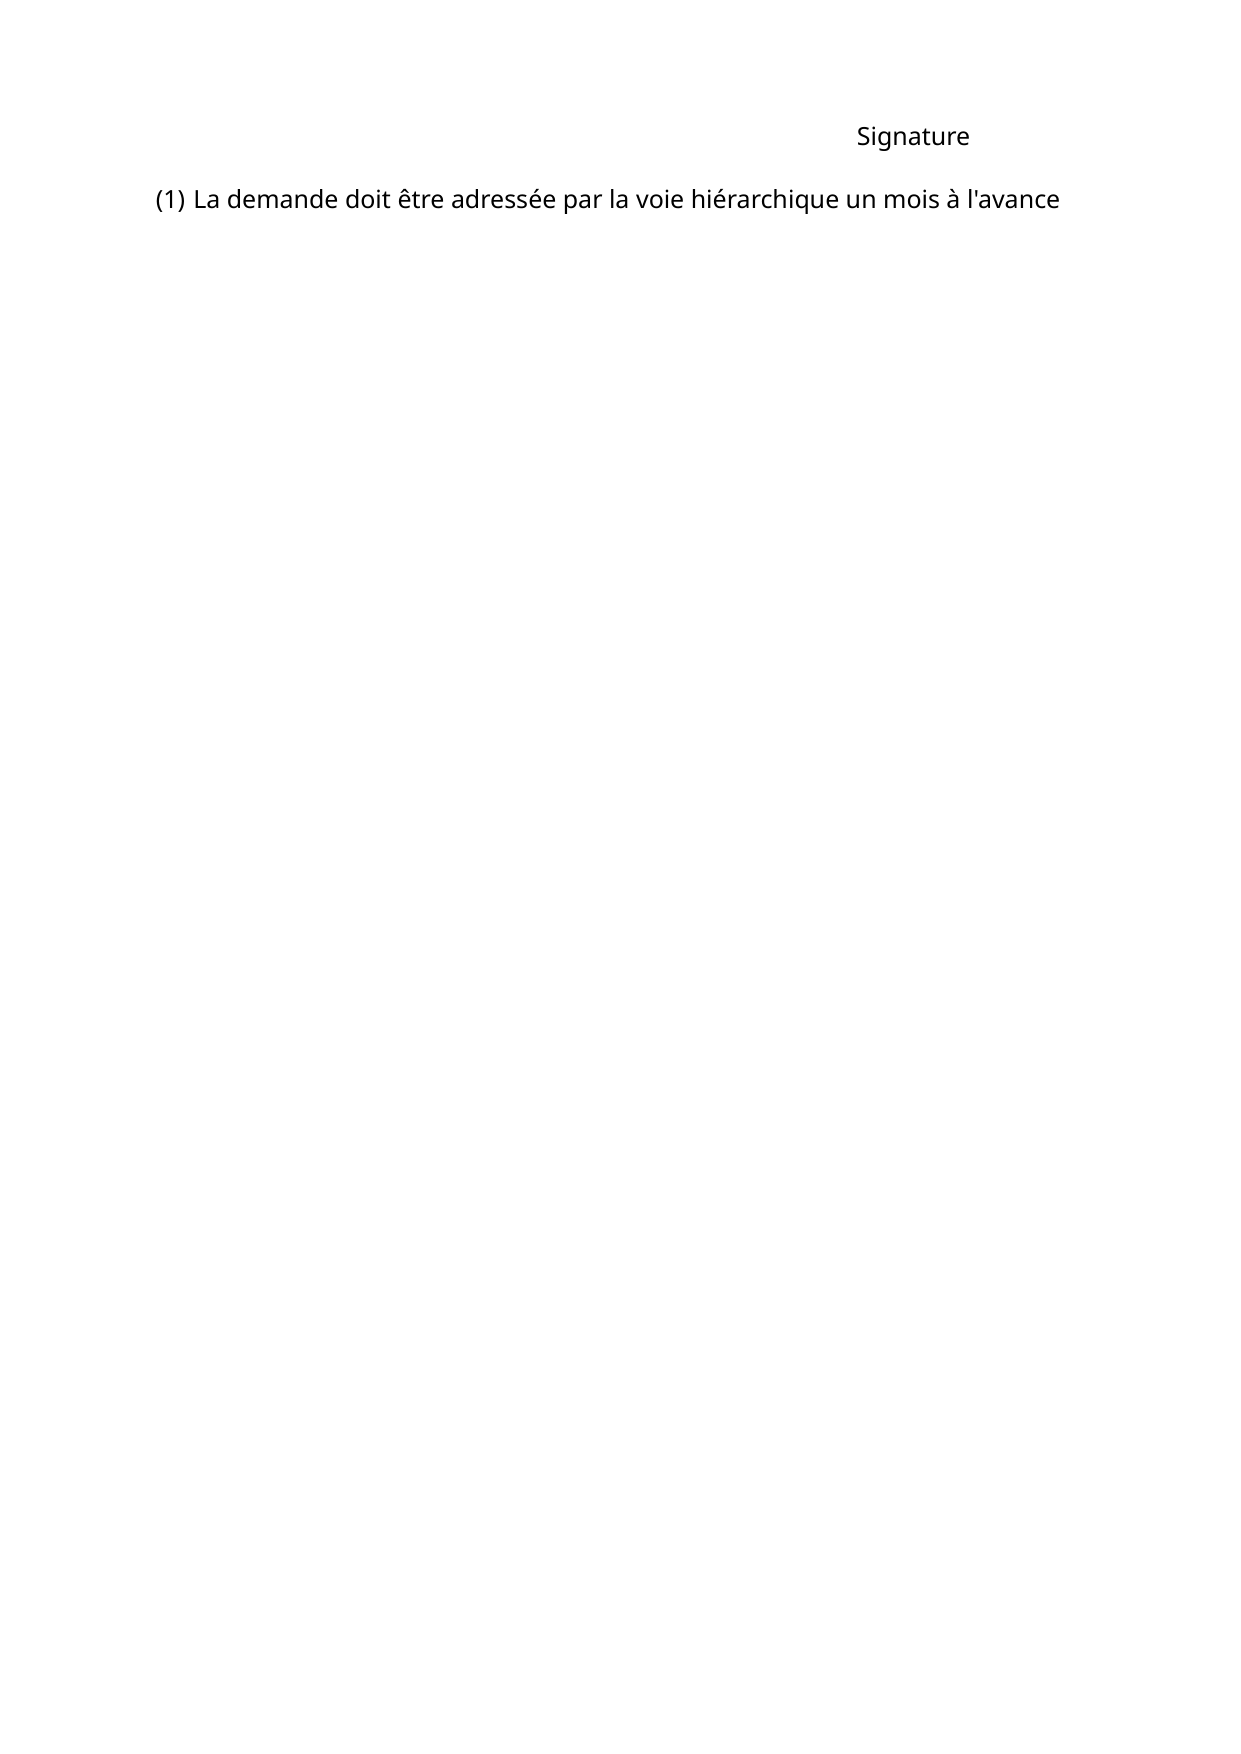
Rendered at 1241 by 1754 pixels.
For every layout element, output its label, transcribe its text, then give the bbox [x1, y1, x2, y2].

list La demande doit être adressée par la voie hiérarchique un mois à l'avance [156, 182, 1122, 216]
text Signature [118, 118, 1114, 152]
